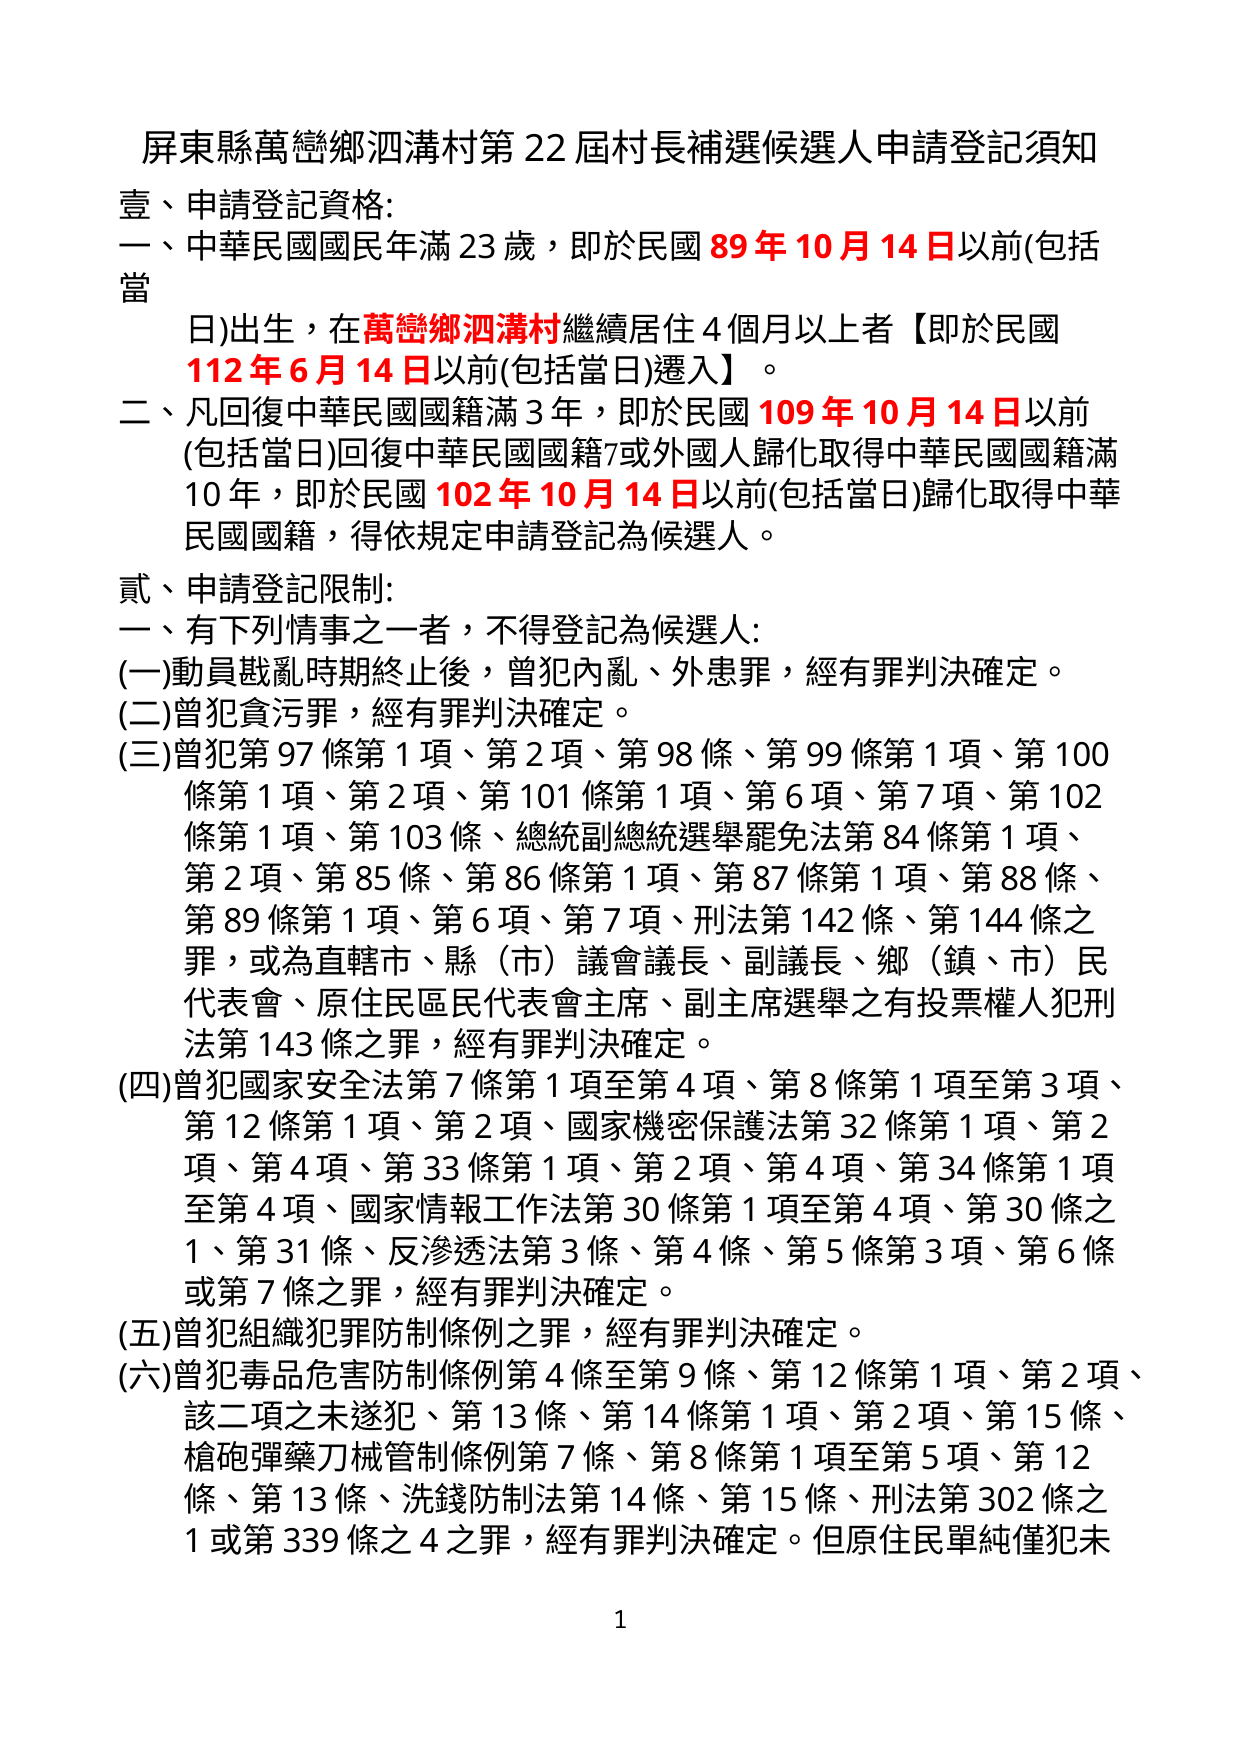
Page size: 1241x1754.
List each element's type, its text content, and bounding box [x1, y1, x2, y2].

text 一、中華民國國民年滿23歲，即於民國89年10月14日以前(包括當 [118, 226, 1122, 308]
text 二、凡回復中華民國國籍滿3年，即於民國109年10月14日以前(包括當日)回復中華民國國籍或外國人歸化取得中華民國國籍滿10年，即於民國102年10月14日以前(包括當日)歸化取得中華民國國籍，得依規定申請登記為候選人。 [118, 391, 1122, 557]
text 屏東縣萬巒鄉泗溝村第22屆村長補選候選人申請登記須知 [118, 118, 1122, 173]
text 一、有下列情事之一者，不得登記為候選人: [118, 610, 1122, 651]
text (四)曾犯國家安全法第7條第1項至第4項、第8條第1項至第3項、第12條第1項、第2項、國家機密保護法第32條第1項、第2項、第4項、第33條第1項、第2項、第4項、第34條第1項至第4項、國家情報工作法第30條第1項至第4項、第30條之1、第31條、反滲透法第3條、第4條、第5條第3項、第6條或第7條之罪，經有罪判決確定。 [118, 1064, 1122, 1313]
text (六)曾犯毒品危害防制條例第4條至第9條、第12條第1項、第2項、該二項之未遂犯、第13條、第14條第1項、第2項、第15條、槍砲彈藥刀械管制條例第7條、第8條第1項至第5項、第12條、第13條、洗錢防制法第14條、第15條、刑法第302條之1或第339條之4之罪，經有罪判決確定。但原住民單純僅犯未經許可，製造、轉讓、運輸、出借或持有自製獵槍、其主要組成零件或彈藥之罪，於中華民國109年5月22日修正之槍砲彈藥刀械管制條例施行日前，經有罪判決確定者，不在此限。 [118, 1354, 1122, 1561]
text (二)曾犯貪污罪，經有罪判決確定。 [118, 692, 1122, 734]
text 貳、申請登記限制: [118, 568, 1122, 610]
text (五)曾犯組織犯罪防制條例之罪，經有罪判決確定。 [118, 1313, 1122, 1354]
text (一)動員戡亂時期終止後，曾犯內亂、外患罪，經有罪判決確定。 [118, 651, 1122, 692]
text 日)出生，在萬巒鄉泗溝村繼續居住4個月以上者【即於民國112年6月14日以前(包括當日)遷入】。 [185, 308, 1122, 391]
text 壹、申請登記資格: [118, 184, 1122, 226]
text (三)曾犯第97條第1項、第2項、第98條、第99條第1項、第100條第1項、第2項、第101條第1項、第6項、第7項、第102條第1項、第103條、總統副總統選舉罷免法第84條第1項、第2項、第85條、第86條第1項、第87條第1項、第88條、第89條第1項、第6項、第7項、刑法第142條、第144條之罪，或為直轄市、縣（市）議會議長、副議長、鄉（鎮、市）民代表會、原住民區民代表會主席、副主席選舉之有投票權人犯刑法第143條之罪，經有罪判決確定。 [118, 734, 1122, 1064]
